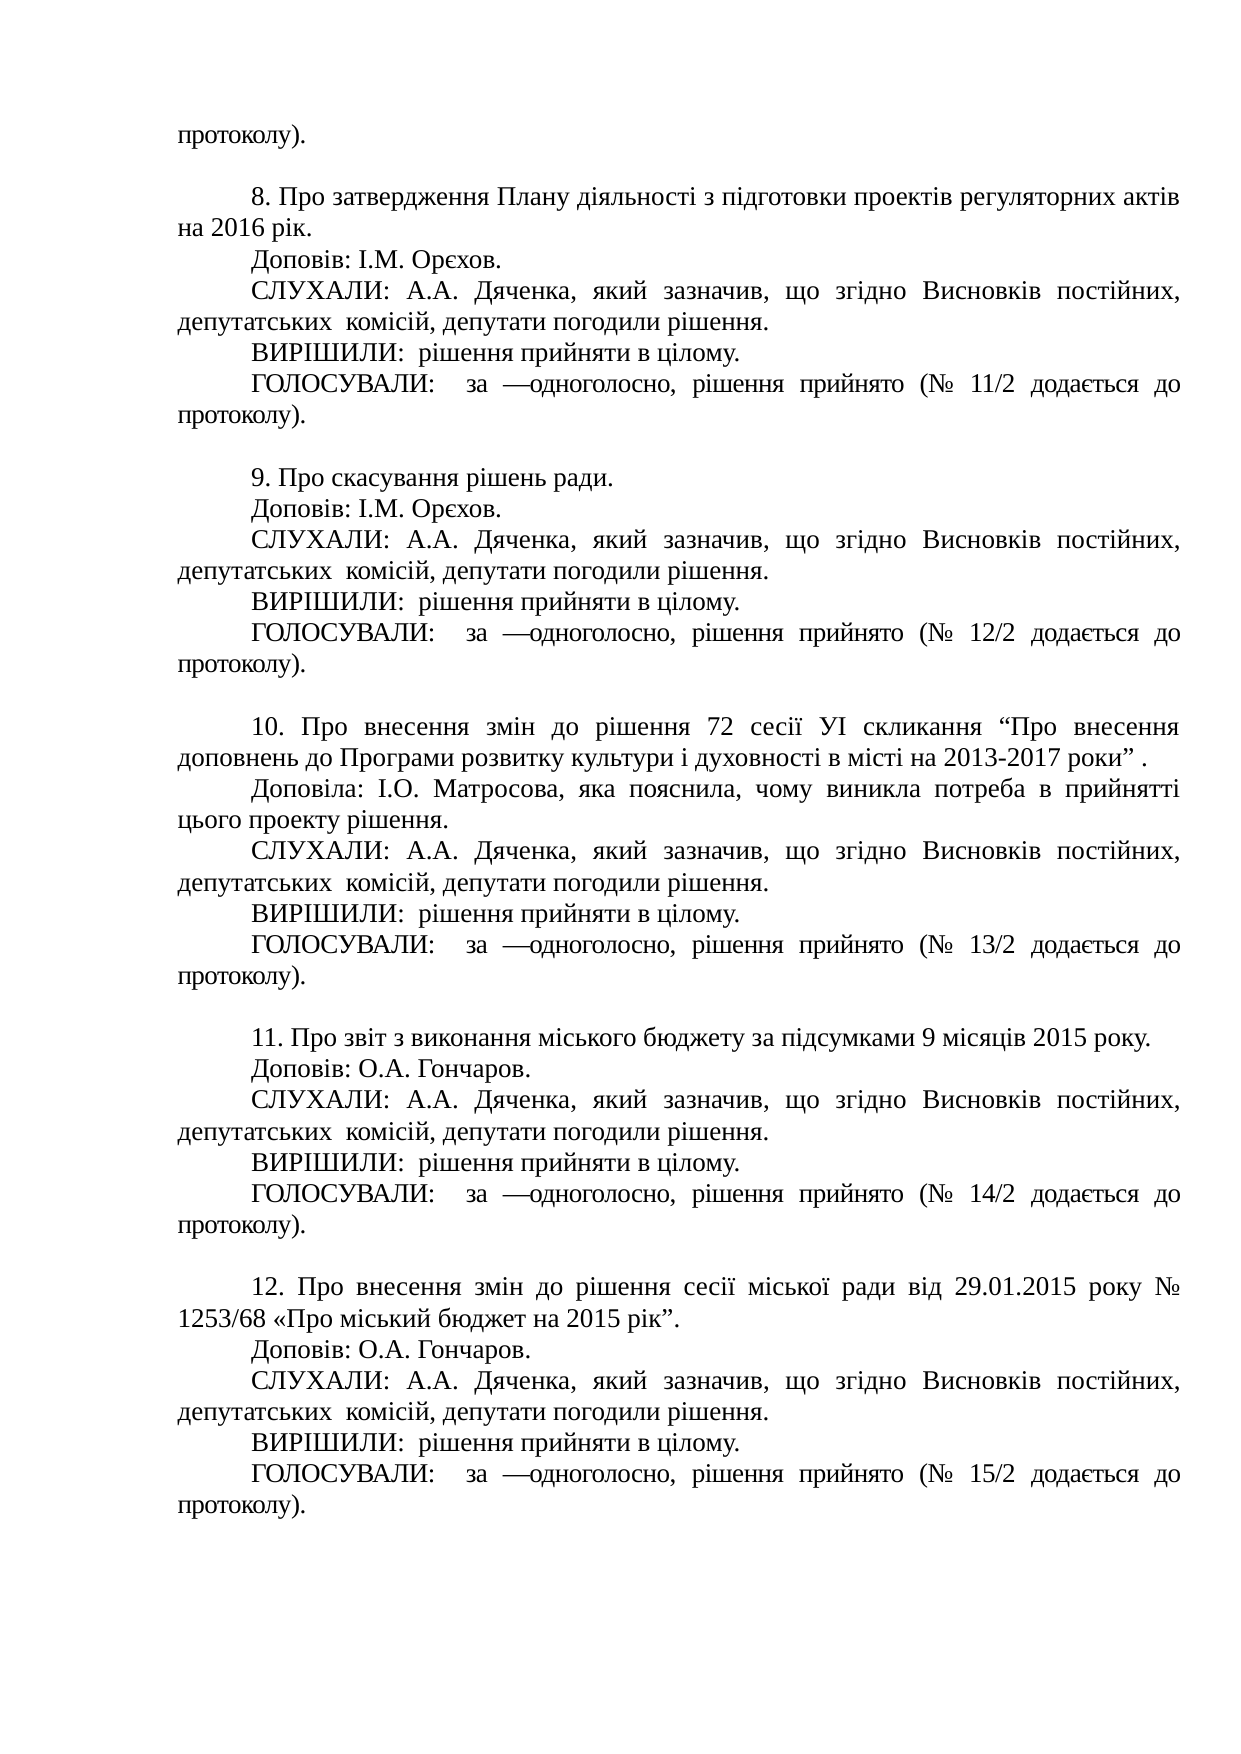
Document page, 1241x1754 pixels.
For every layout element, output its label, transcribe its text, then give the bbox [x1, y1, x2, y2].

text ГОЛОСУВАЛИ: за —одноголосно, рішення прийнято (№ 15/2 додається до протоколу). [177, 1457, 1181, 1520]
text ВИРІШИЛИ: рішення прийняти в цілому. [177, 1426, 1181, 1457]
text СЛУХАЛИ: А.А. Дяченка, який зазначив, що згідно Висновків постійних, депутатських комісій, депутати погодили рішення. [177, 1084, 1181, 1146]
text ГОЛОСУВАЛИ: за —одноголосно, рішення прийнято (№ 12/2 додається до протоколу). [177, 616, 1181, 679]
text 11. Про звіт з виконання міського бюджету за підсумками 9 місяців 2015 року. [177, 1021, 1181, 1052]
text 10. Про внесення змін до рішення 72 сесії УІ скликання “Про внесення доповнень до Програми розвитку культури і духовності в місті на 2013-2017 роки” . [177, 710, 1181, 772]
text СЛУХАЛИ: А.А. Дяченка, який зазначив, що згідно Висновків постійних, депутатських комісій, депутати погодили рішення. [177, 834, 1181, 897]
text протоколу). [177, 118, 1181, 149]
text Доповів: І.М. Орєхов. [177, 492, 1181, 523]
text Доповів: І.М. Орєхов. [177, 243, 1181, 274]
text ГОЛОСУВАЛИ: за —одноголосно, рішення прийнято (№ 11/2 додається до протоколу). [177, 367, 1181, 429]
text ВИРІШИЛИ: рішення прийняти в цілому. [177, 336, 1181, 367]
text Доповіла: І.О. Матросова, яка пояснила, чому виникла потреба в прийнятті цього проекту рішення. [177, 772, 1181, 834]
text ГОЛОСУВАЛИ: за —одноголосно, рішення прийнято (№ 14/2 додається до протоколу). [177, 1177, 1181, 1239]
text 9. Про скасування рішень ради. [177, 461, 1181, 492]
text ВИРІШИЛИ: рішення прийняти в цілому. [177, 1146, 1181, 1177]
text СЛУХАЛИ: А.А. Дяченка, який зазначив, що згідно Висновків постійних, депутатських комісій, депутати погодили рішення. [177, 523, 1181, 585]
text ВИРІШИЛИ: рішення прийняти в цілому. [177, 585, 1181, 616]
text 12. Про внесення змін до рішення сесії міської ради від 29.01.2015 року № 1253/68 «Про міський бюджет на 2015 рік”. [177, 1271, 1181, 1333]
text СЛУХАЛИ: А.А. Дяченка, який зазначив, що згідно Висновків постійних, депутатських комісій, депутати погодили рішення. [177, 1364, 1181, 1426]
text Доповів: О.А. Гончаров. [177, 1333, 1181, 1364]
text ВИРІШИЛИ: рішення прийняти в цілому. [177, 897, 1181, 928]
text СЛУХАЛИ: А.А. Дяченка, який зазначив, що згідно Висновків постійних, депутатських комісій, депутати погодили рішення. [177, 274, 1181, 336]
text ГОЛОСУВАЛИ: за —одноголосно, рішення прийнято (№ 13/2 додається до протоколу). [177, 928, 1181, 990]
text Доповів: О.А. Гончаров. [177, 1052, 1181, 1084]
text 8. Про затвердження Плану діяльності з підготовки проектів регуляторних актів на 2016 рік. [177, 180, 1181, 243]
